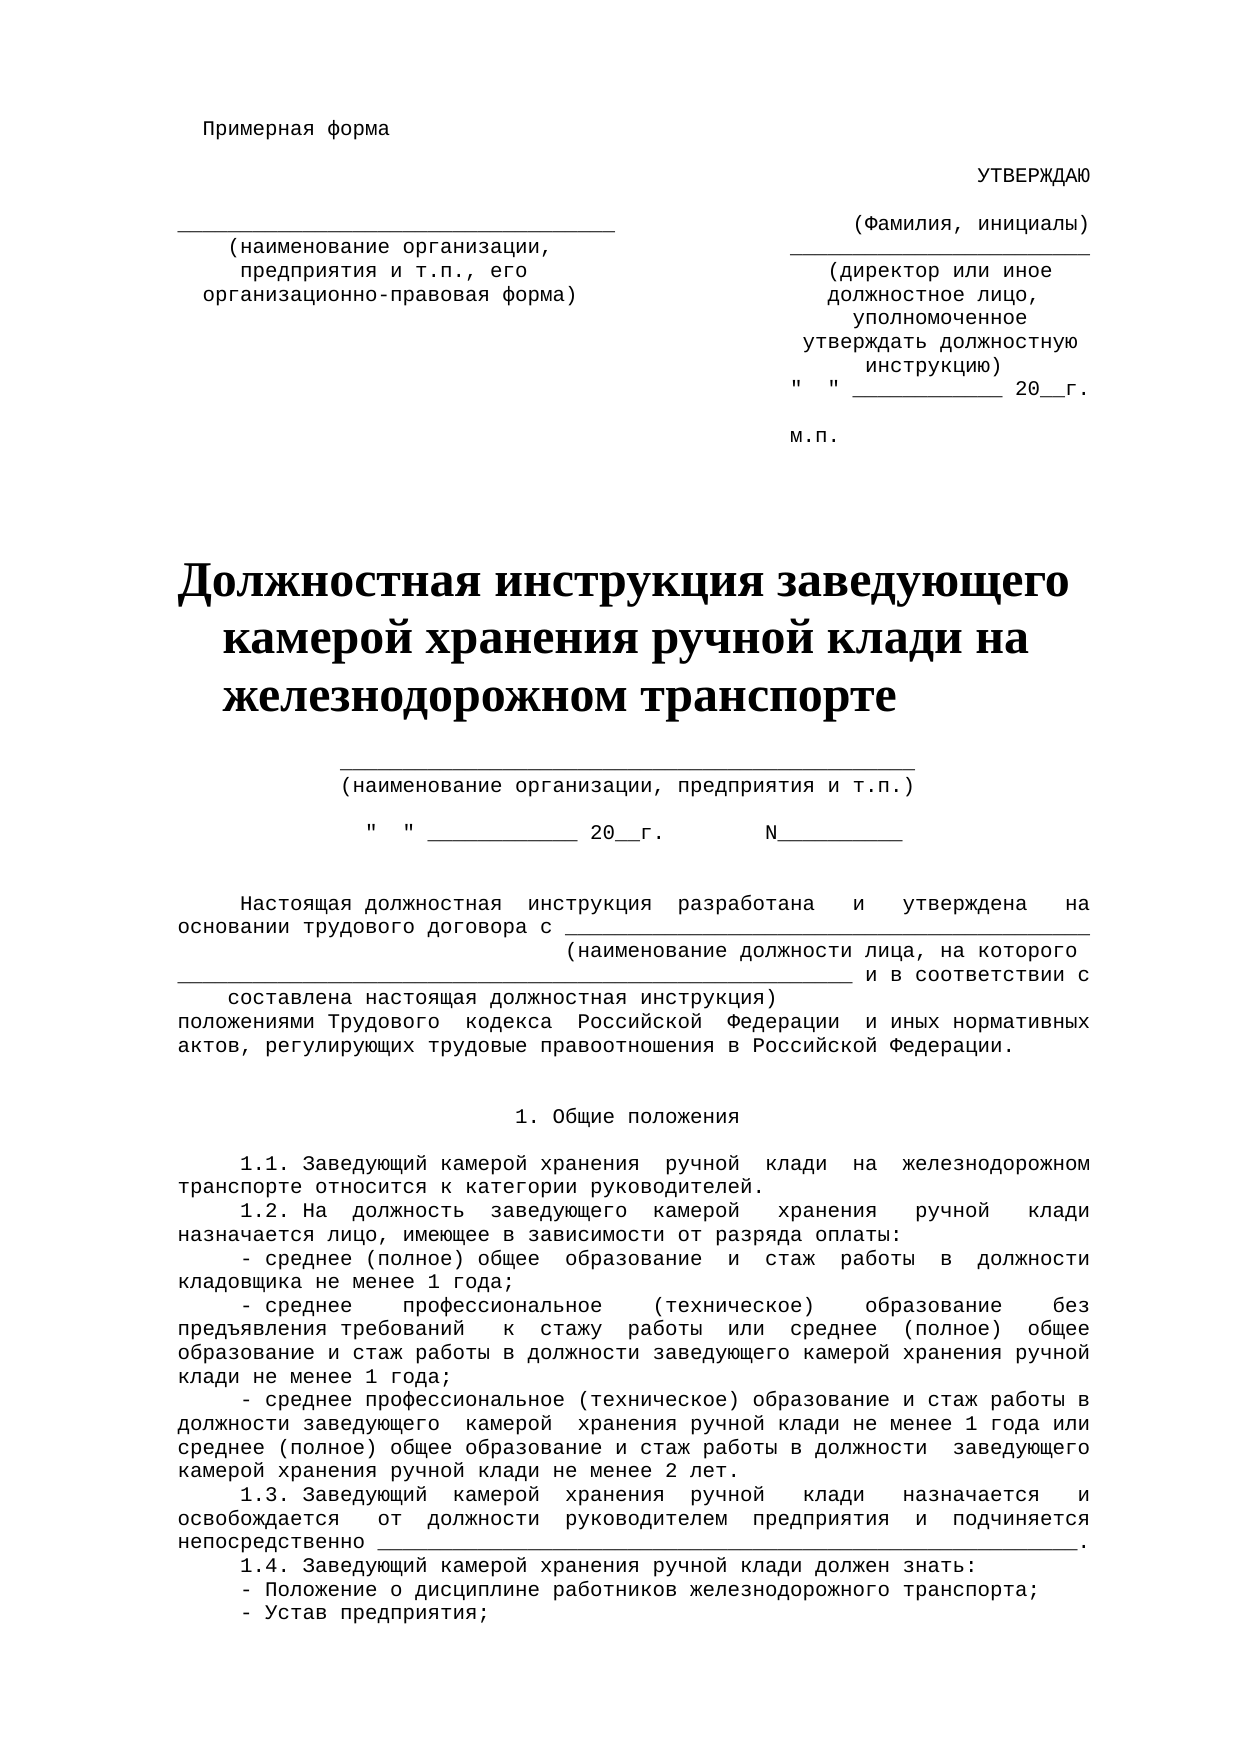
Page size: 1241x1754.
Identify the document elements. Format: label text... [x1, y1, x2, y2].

text 1. Общие положения [177, 1106, 1152, 1129]
text основании трудового договора с __________________________________________ [177, 916, 1152, 940]
text ___________________________________ (Фамилия, инициалы) [177, 213, 1152, 236]
text Настоящая должностная инструкция разработана и утверждена на [177, 893, 1152, 916]
text кладовщика не менее 1 года; [177, 1271, 1152, 1295]
text клади не менее 1 года; [177, 1366, 1152, 1389]
text (наименование должности лица, на которого [177, 940, 1152, 964]
text должности заведующего камерой хранения ручной клади не менее 1 года или [177, 1413, 1152, 1437]
text составлена настоящая должностная инструкция) [177, 987, 1152, 1011]
text предъявления требований к стажу работы или среднее (полное) общее [177, 1318, 1152, 1342]
text 1.2. На должность заведующего камерой хранения ручной клади [177, 1200, 1152, 1224]
text назначается лицо, имеющее в зависимости от разряда оплаты: [177, 1224, 1152, 1247]
text - среднее профессиональное (техническое) образование и стаж работы в [177, 1389, 1152, 1413]
text - Устав предприятия; [177, 1602, 1152, 1626]
text среднее (полное) общее образование и стаж работы в должности заведующего [177, 1437, 1152, 1460]
text м.п. [177, 426, 1152, 449]
text актов, регулирующих трудовые правоотношения в Российской Федерации. [177, 1035, 1152, 1058]
text 1.4. Заведующий камерой хранения ручной клади должен знать: [177, 1555, 1152, 1578]
text (наименование организации, ________________________ [177, 236, 1152, 260]
text положениями Трудового кодекса Российской Федерации и иных нормативных [177, 1011, 1152, 1035]
text камерой хранения ручной клади не менее 2 лет. [177, 1460, 1152, 1484]
text " " ____________ 20__г. [177, 378, 1152, 402]
text - среднее (полное) общее образование и стаж работы в должности [177, 1247, 1152, 1271]
text инструкцию) [177, 354, 1152, 378]
text образование и стаж работы в должности заведующего камерой хранения ручной [177, 1342, 1152, 1366]
text освобождается от должности руководителем предприятия и подчиняется [177, 1508, 1152, 1531]
text " " ____________ 20__г. N__________ [177, 822, 1152, 846]
text уполномоченное [177, 307, 1152, 331]
text - Положение о дисциплине работников железнодорожного транспорта; [177, 1578, 1152, 1602]
text транспорте относится к категории руководителей. [177, 1177, 1152, 1200]
text организационно-правовая форма) должностное лицо, [177, 284, 1152, 307]
text ______________________________________________________ и в соответствии с [177, 964, 1152, 987]
text ______________________________________________ [177, 751, 1152, 774]
text УТВЕРЖДАЮ [177, 165, 1152, 189]
subtitle Должностная инструкция заведующего камерой хранения ручной клади на железнодорожном транспорте [177, 549, 1152, 722]
text 1.1. Заведующий камерой хранения ручной клади на железнодорожном [177, 1153, 1152, 1177]
text Примерная форма [177, 118, 1152, 142]
text предприятия и т.п., его (директор или иное [177, 260, 1152, 284]
text (наименование организации, предприятия и т.п.) [177, 774, 1152, 798]
text - среднее профессиональное (техническое) образование без [177, 1295, 1152, 1318]
text непосредственно ________________________________________________________. [177, 1531, 1152, 1555]
text 1.3. Заведующий камерой хранения ручной клади назначается и [177, 1484, 1152, 1508]
text утверждать должностную [177, 331, 1152, 354]
